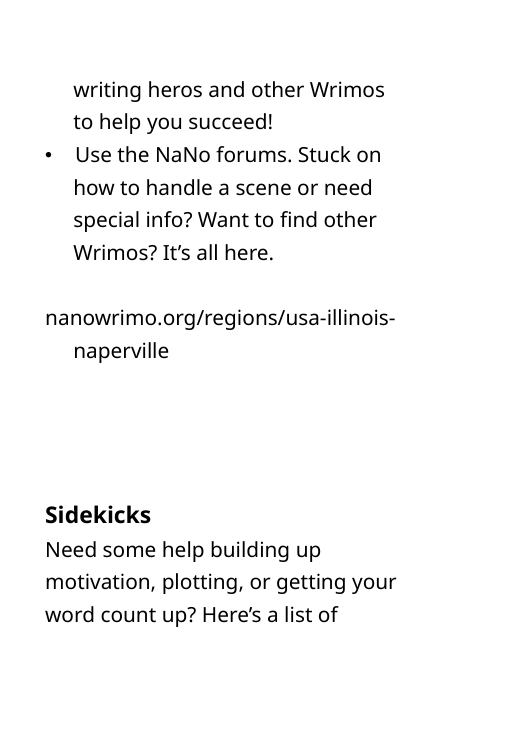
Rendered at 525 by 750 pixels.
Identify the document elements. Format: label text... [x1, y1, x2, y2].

text Need some help building up motivation, plotting, or getting your word count up? Here’s a list of [45, 535, 405, 628]
list Use the NaNo forums. Stuck on how to handle a scene or need special info? Want to find other Wrimos? It’s all here. [45, 140, 405, 266]
text Sidekicks [45, 499, 405, 530]
list writing heros and other Wrimos to help you succeed! [45, 75, 405, 136]
text nanowrimo.org/regions/usa-illinois-naperville [45, 303, 405, 364]
